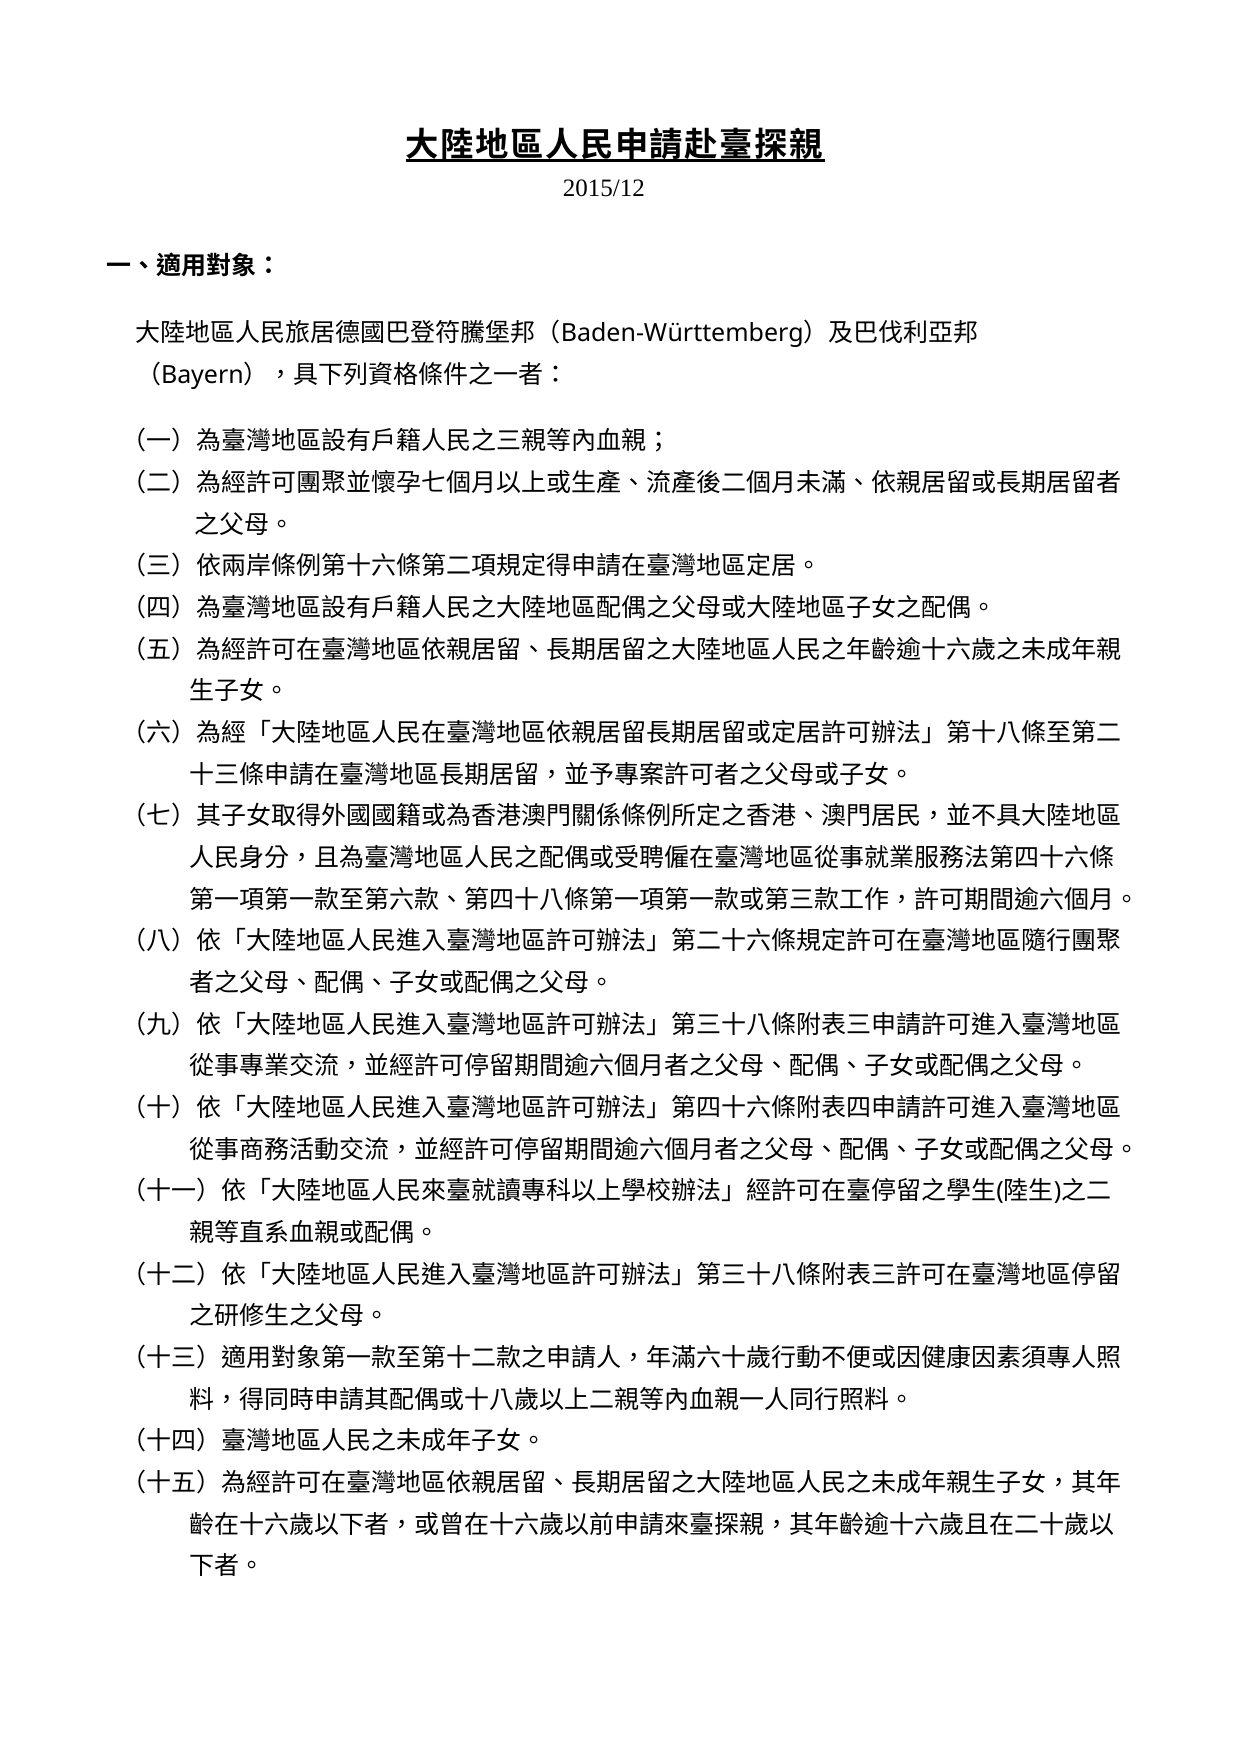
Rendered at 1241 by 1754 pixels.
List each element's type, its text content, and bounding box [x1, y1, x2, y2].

text 2015/12 [106, 173, 1122, 202]
text （十一）依「大陸地區人民來臺就讀專科以上學校辦法」經許可在臺停留之學生(陸生)之二親等直系血親或配偶。 [121, 1171, 1122, 1249]
text （十四）臺灣地區人民之未成年子女。 [121, 1421, 1122, 1457]
text （十五）為經許可在臺灣地區依親居留、長期居留之大陸地區人民之未成年親生子女，其年齡在十六歲以下者，或曾在十六歲以前申請來臺探親，其年齡逾十六歲且在二十歲以下者。 [121, 1462, 1122, 1582]
text 大陸地區人民申請赴臺探親 [106, 118, 1122, 166]
text （五）為經許可在臺灣地區依親居留、長期居留之大陸地區人民之年齡逾十六歲之未成年親生子女。 [121, 629, 1122, 707]
text 一、適用對象： [106, 246, 1122, 282]
text （九）依「大陸地區人民進入臺灣地區許可辦法」第三十八條附表三申請許可進入臺灣地區從事專業交流，並經許可停留期間逾六個月者之父母、配偶、子女或配偶之父母。 [121, 1004, 1122, 1082]
text （四）為臺灣地區設有戶籍人民之大陸地區配偶之父母或大陸地區子女之配偶。 [121, 587, 1122, 624]
text （十二）依「大陸地區人民進入臺灣地區許可辦法」第三十八條附表三許可在臺灣地區停留之研修生之父母。 [121, 1254, 1122, 1332]
text （七）其子女取得外國國籍或為香港澳門關係條例所定之香港、澳門居民，並不具大陸地區人民身分，且為臺灣地區人民之配偶或受聘僱在臺灣地區從事就業服務法第四十六條第一項第一款至第六款、第四十八條第一項第一款或第三款工作，許可期間逾六個月。 [121, 796, 1122, 915]
text （十）依「大陸地區人民進入臺灣地區許可辦法」第四十六條附表四申請許可進入臺灣地區從事商務活動交流，並經許可停留期間逾六個月者之父母、配偶、子女或配偶之父母。 [121, 1087, 1122, 1165]
text （二）為經許可團聚並懷孕七個月以上或生產、流產後二個月未滿、依親居留或長期居留者之父母。 [121, 462, 1122, 540]
text 大陸地區人民旅居德國巴登符騰堡邦（Baden-Württemberg）及巴伐利亞邦（Bayern），具下列資格條件之一者： [136, 312, 1122, 390]
text （十三）適用對象第一款至第十二款之申請人，年滿六十歲行動不便或因健康因素須專人照料，得同時申請其配偶或十八歲以上二親等內血親一人同行照料。 [121, 1337, 1122, 1415]
text （三）依兩岸條例第十六條第二項規定得申請在臺灣地區定居。 [121, 546, 1122, 582]
text （六）為經「大陸地區人民在臺灣地區依親居留長期居留或定居許可辦法」第十八條至第二十三條申請在臺灣地區長期居留，並予專案許可者之父母或子女。 [121, 712, 1122, 790]
text （八）依「大陸地區人民進入臺灣地區許可辦法」第二十六條規定許可在臺灣地區隨行團聚者之父母、配偶、子女或配偶之父母。 [121, 921, 1122, 999]
text （一）為臺灣地區設有戶籍人民之三親等內血親； [106, 421, 1122, 457]
